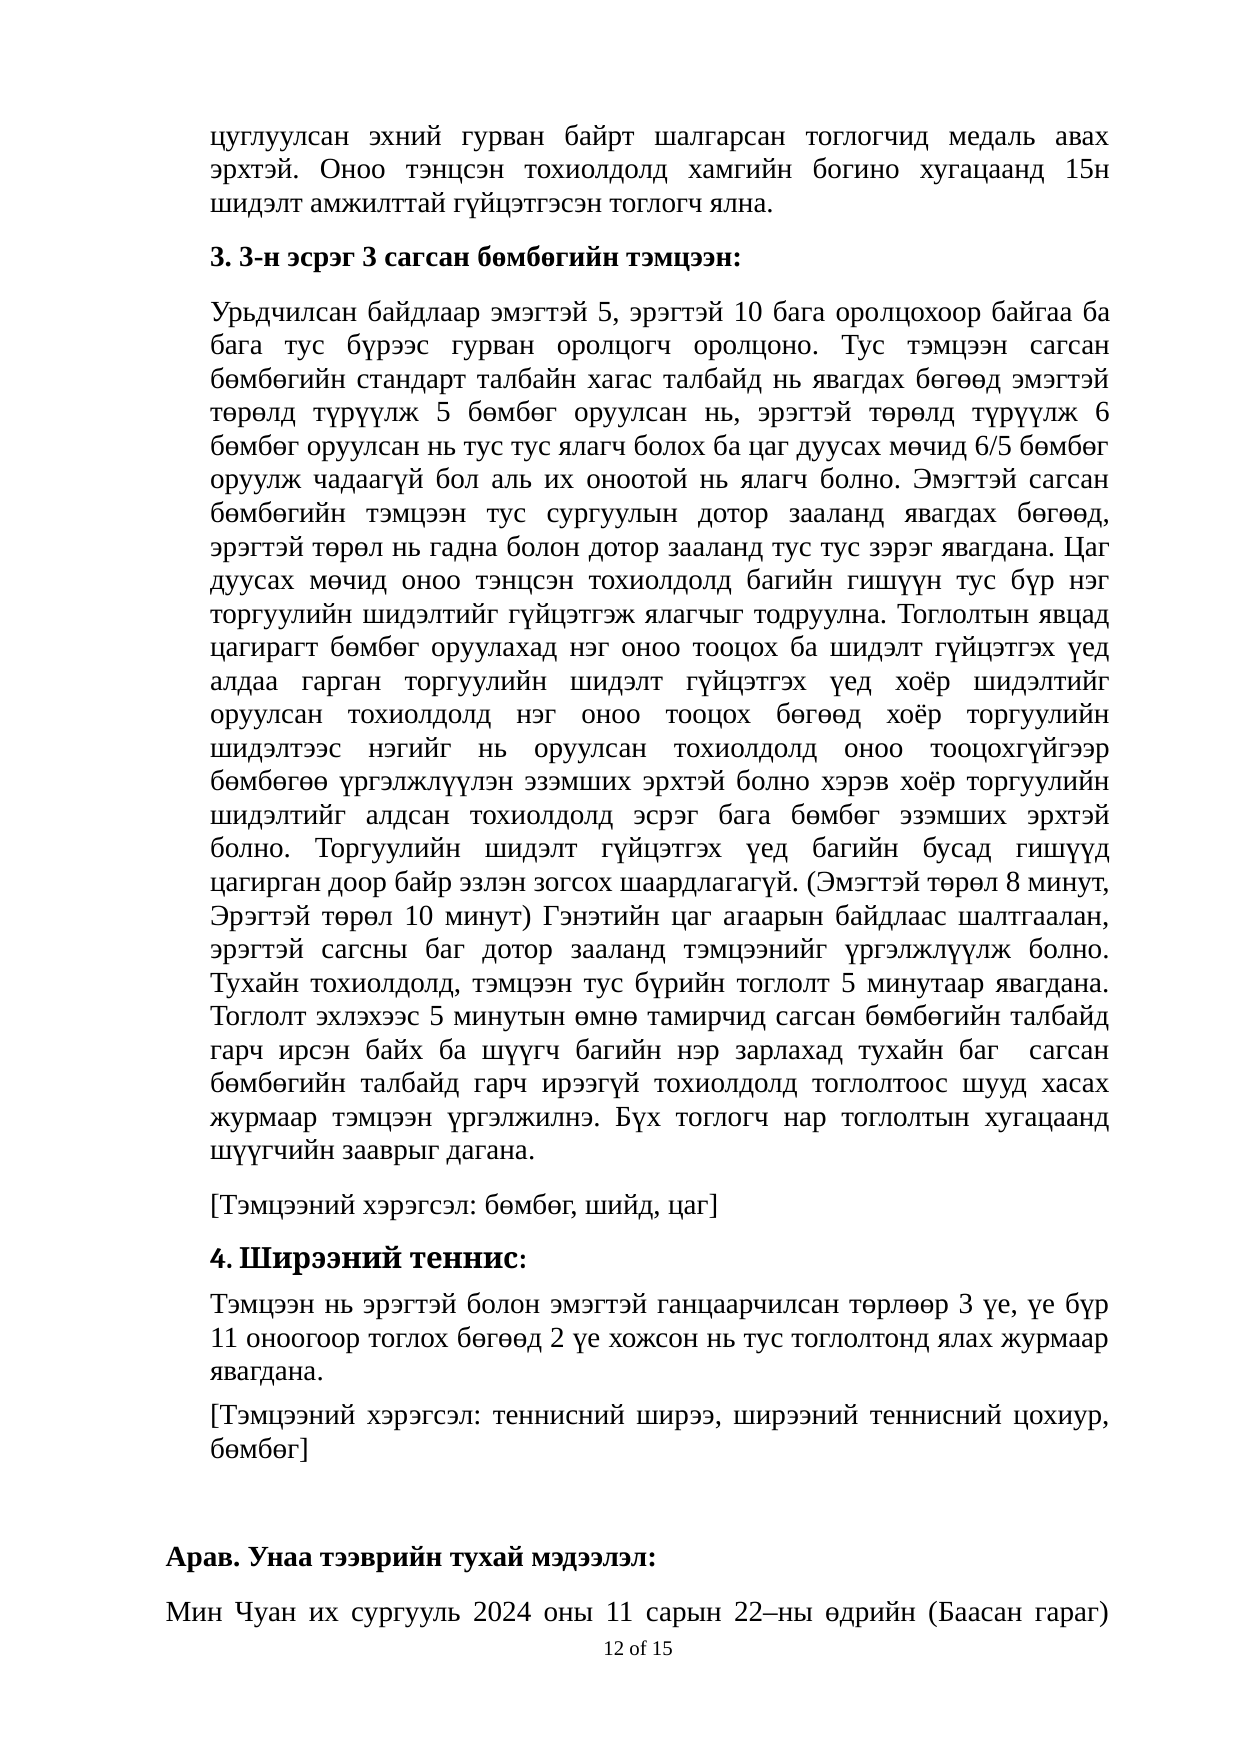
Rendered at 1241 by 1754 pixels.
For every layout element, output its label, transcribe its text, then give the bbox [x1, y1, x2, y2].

text Арав. Унаа тээврийн тухай мэдээлэл: [165, 1539, 1110, 1573]
text цуглуулсан эхний гурван байрт шалгарсан тоглогчид медаль авах эрхтэй. Оноо тэнцсэн тохиолдолд хамгийн богино хугацаанд 15н шидэлт амжилттай гүйцэтгэсэн тоглогч ялна. [210, 118, 1110, 219]
text Мин Чуан их сургууль 2024 оны 11 сарын 22–ны өдрийн (Баасан гараг) [165, 1594, 1110, 1627]
text Урьдчилсан байдлаар эмэгтэй 5, эрэгтэй 10 бага оролцохоор байгаа ба бага тус бүрээс гурван оролцогч оролцоно. Тус тэмцээн сагсан бөмбөгийн стандарт талбайн хагас талбайд нь явагдах бөгөөд эмэгтэй төрөлд түрүүлж 5 бөмбөг оруулсан нь, эрэгтэй төрөлд түрүүлж 6 бөмбөг оруулсан нь тус тус ялагч болох ба цаг дуусах мөчид 6/5 бөмбөг оруулж чадаагүй бол аль их оноотой нь ялагч болно. Эмэгтэй сагсан бөмбөгийн тэмцээн туc сургуулын дотор зааланд явагдах бөгөөд, эрэгтэй төрөл нь гадна болон дотор зааланд тус тус зэрэг явагдана. Цаг дуусах мөчид оноо тэнцсэн тохиолдолд багийн гишүүн тус бүр нэг торгуулийн шидэлтийг гүйцэтгэж ялагчыг тодруулна. Тоглолтын явцад цагирагт бөмбөг оруулахад нэг оноо тооцох ба шидэлт гүйцэтгэх үед алдаа гарган торгуулийн шидэлт гүйцэтгэх үед хоёр шидэлтийг оруулсан тохиолдолд нэг оноо тооцох бөгөөд хоёр торгуулийн шидэлтээс нэгийг нь оруулсан тохиолдолд оноо тооцохгүйгээр бөмбөгөө үргэлжлүүлэн эзэмших эрхтэй болно хэрэв хоёр торгуулийн шидэлтийг алдсан тохиолдолд эсрэг бага бөмбөг эзэмших эрхтэй болно. Торгуулийн шидэлт гүйцэтгэх үед багийн бусад гишүүд цагирган доор байр эзлэн зогсох шаардлагагүй. (Эмэгтэй төрөл 8 минут, Эрэгтэй төрөл 10 минут) Гэнэтийн цаг агаарын байдлаас шалтгаалан, эрэгтэй сагсны баг дотор зааланд тэмцээнийг үргэлжлүүлж болно. Тухайн тохиолдолд, тэмцээн тус бүрийн тоглолт 5 минутаар явагдана. Тоглолт эхлэхээс 5 минутын өмнө тамирчид сагсан бөмбөгийн талбайд гарч ирсэн байx ба шүүгч багийн нэр зарлахад тухайн баг сагсан бөмбөгийн талбайд гарч ирээгүй тохиолдолд тоглолтоос шууд хасах журмаар тэмцээн үргэлжилнэ. Бүх тоглогч нар тоглолтын хугацаанд шүүгчийн зааврыг дагана. [210, 1102, 1110, 1166]
text Урьдчилсан байдлаар эмэгтэй 5, эрэгтэй 10 бага оролцохоор байгаа ба бага тус бүрээс гурван оролцогч оролцоно. Тус тэмцээн сагсан бөмбөгийн стандарт талбайн хагас талбайд нь явагдах бөгөөд эмэгтэй төрөлд түрүүлж 5 бөмбөг оруулсан нь, эрэгтэй төрөлд түрүүлж 6 бөмбөг оруулсан нь тус тус ялагч болох ба цаг дуусах мөчид 6/5 бөмбөг оруулж чадаагүй бол аль их оноотой нь ялагч болно. Эмэгтэй сагсан бөмбөгийн тэмцээн туc сургуулын дотор зааланд явагдах бөгөөд, эрэгтэй төрөл нь гадна болон дотор зааланд тус тус зэрэг явагдана. Цаг дуусах мөчид оноо тэнцсэн тохиолдолд багийн гишүүн тус бүр нэг торгуулийн шидэлтийг гүйцэтгэж ялагчыг тодруулна. Тоглолтын явцад цагирагт бөмбөг оруулахад нэг оноо тооцох ба шидэлт гүйцэтгэх үед алдаа гарган торгуулийн шидэлт гүйцэтгэх үед хоёр шидэлтийг оруулсан тохиолдолд нэг оноо тооцох бөгөөд хоёр торгуулийн шидэлтээс нэгийг нь оруулсан тохиолдолд оноо тооцохгүйгээр бөмбөгөө үргэлжлүүлэн эзэмших эрхтэй болно хэрэв хоёр торгуулийн шидэлтийг алдсан тохиолдолд эсрэг бага бөмбөг эзэмших эрхтэй болно. Торгуулийн шидэлт гүйцэтгэх үед багийн бусад гишүүд цагирган доор байр эзлэн зогсох шаардлагагүй. (Эмэгтэй төрөл 8 минут, Эрэгтэй төрөл 10 минут) Гэнэтийн цаг агаарын байдлаас шалтгаалан, эрэгтэй сагсны баг дотор зааланд тэмцээнийг үргэлжлүүлж болно. Тухайн тохиолдолд, тэмцээн тус бүрийн тоглолт 5 минутаар явагдана. Тоглолт эхлэхээс 5 минутын өмнө тамирчид сагсан бөмбөгийн талбайд гарч ирсэн байx ба шүүгч багийн нэр зарлахад тухайн баг сагсан бөмбөгийн талбайд гарч ирээгүй тохиолдолд тоглолтоос шууд хасах журмаар тэмцээн үргэлжилнэ. Бүх тоглогч нар тоглолтын хугацаанд шүүгчийн зааврыг дагана. [210, 294, 1110, 652]
text [Тэмцээний хэрэгсэл: бөмбөг, шийд, цаг] [210, 1187, 1110, 1220]
text Тэмцээн нь эрэгтэй болон эмэгтэй ганцаарчилсан төрлөөр 3 үе, үе бүр 11 оноогоор тоглох бөгөөд 2 үе хожсон нь тус тоглолтонд ялах журмаар явагдана. [210, 1286, 1110, 1387]
text 4. Ширээний теннис: [210, 1241, 1110, 1276]
text [Тэмцээний хэрэгсэл: теннисний ширээ, ширээний теннисний цохиур, бөмбөг] [210, 1397, 1110, 1464]
text 3. 3-н эсрэг 3 сагсан бөмбөгийн тэмцээн: [210, 239, 1110, 273]
